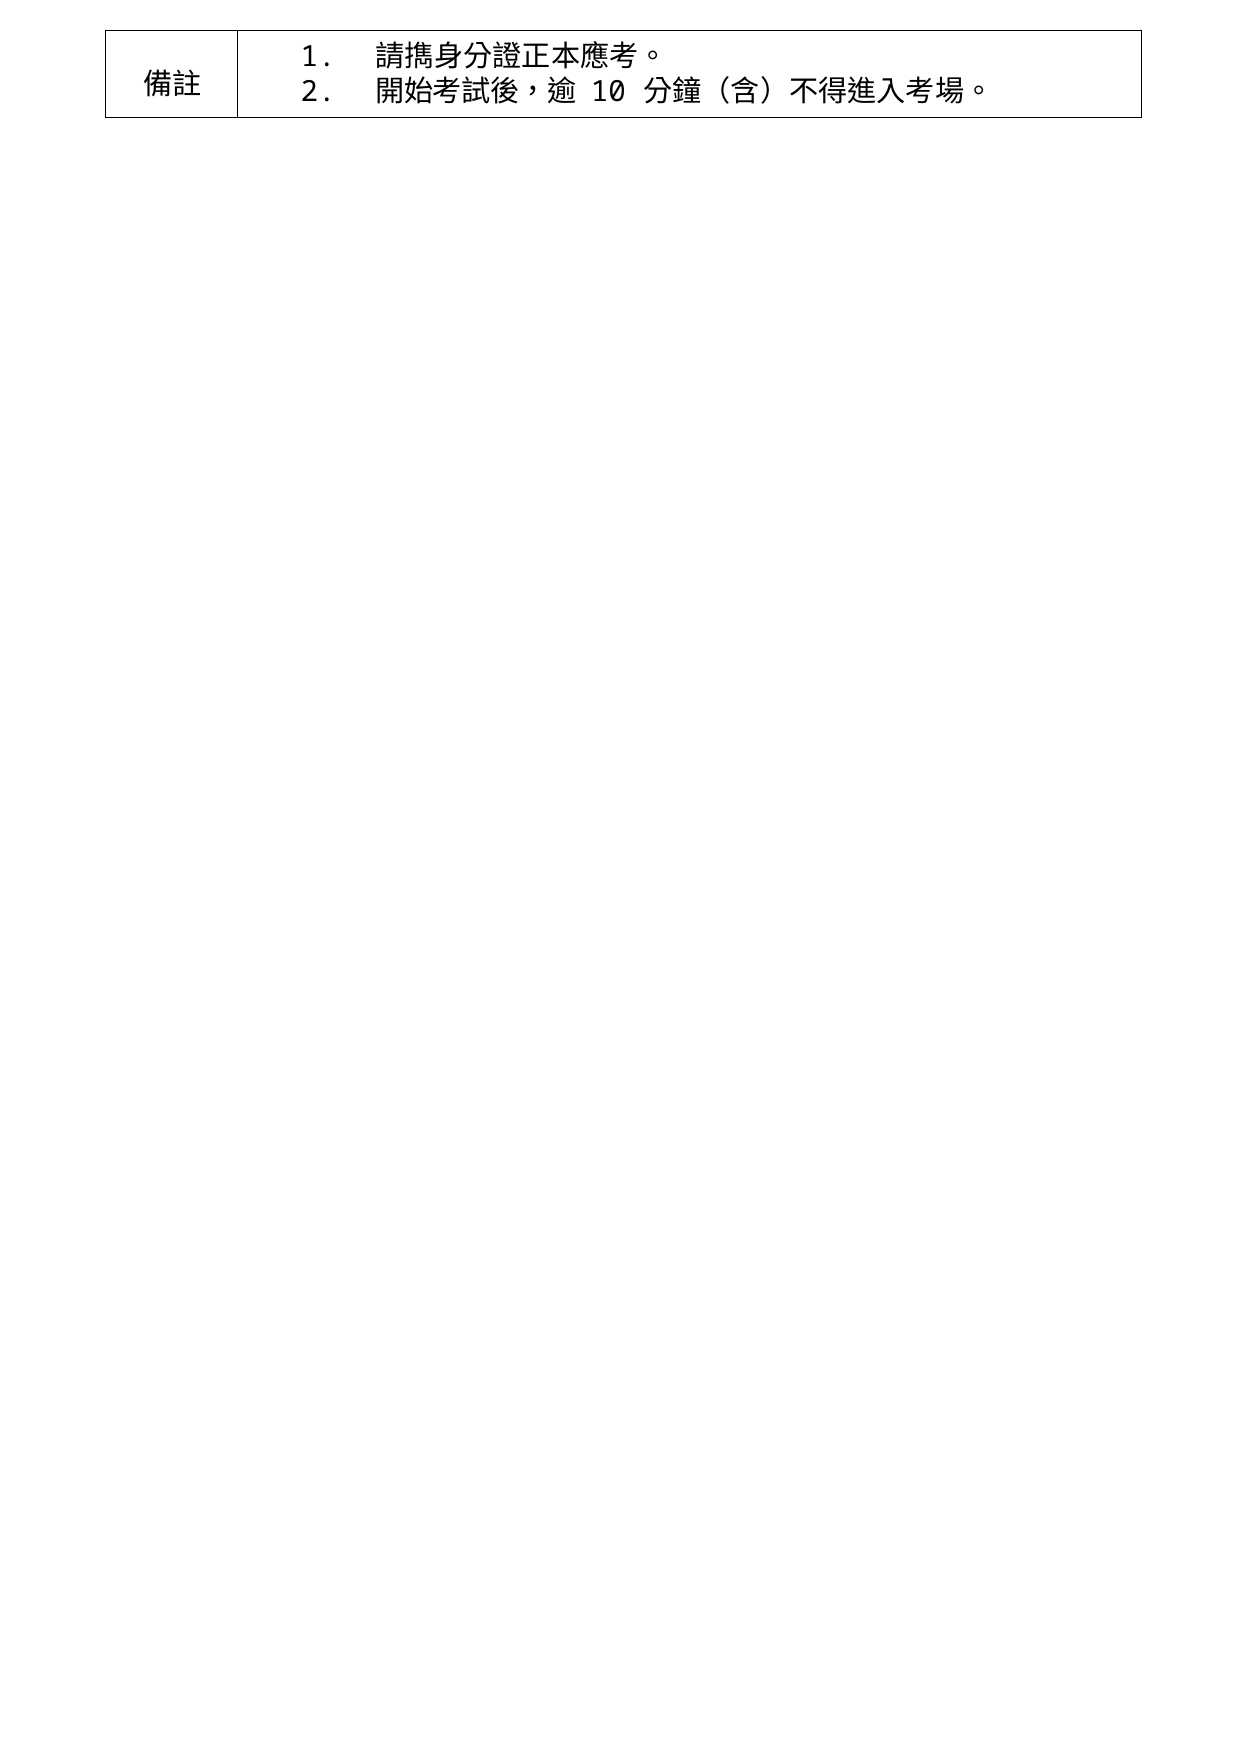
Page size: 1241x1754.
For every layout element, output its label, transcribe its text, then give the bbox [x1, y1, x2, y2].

table_cell 備註 [106, 31, 237, 117]
table_cell 請擕身分證正本應考。 開始考試後，逾 10 分鐘（含）不得進入考場。 [238, 31, 1141, 117]
